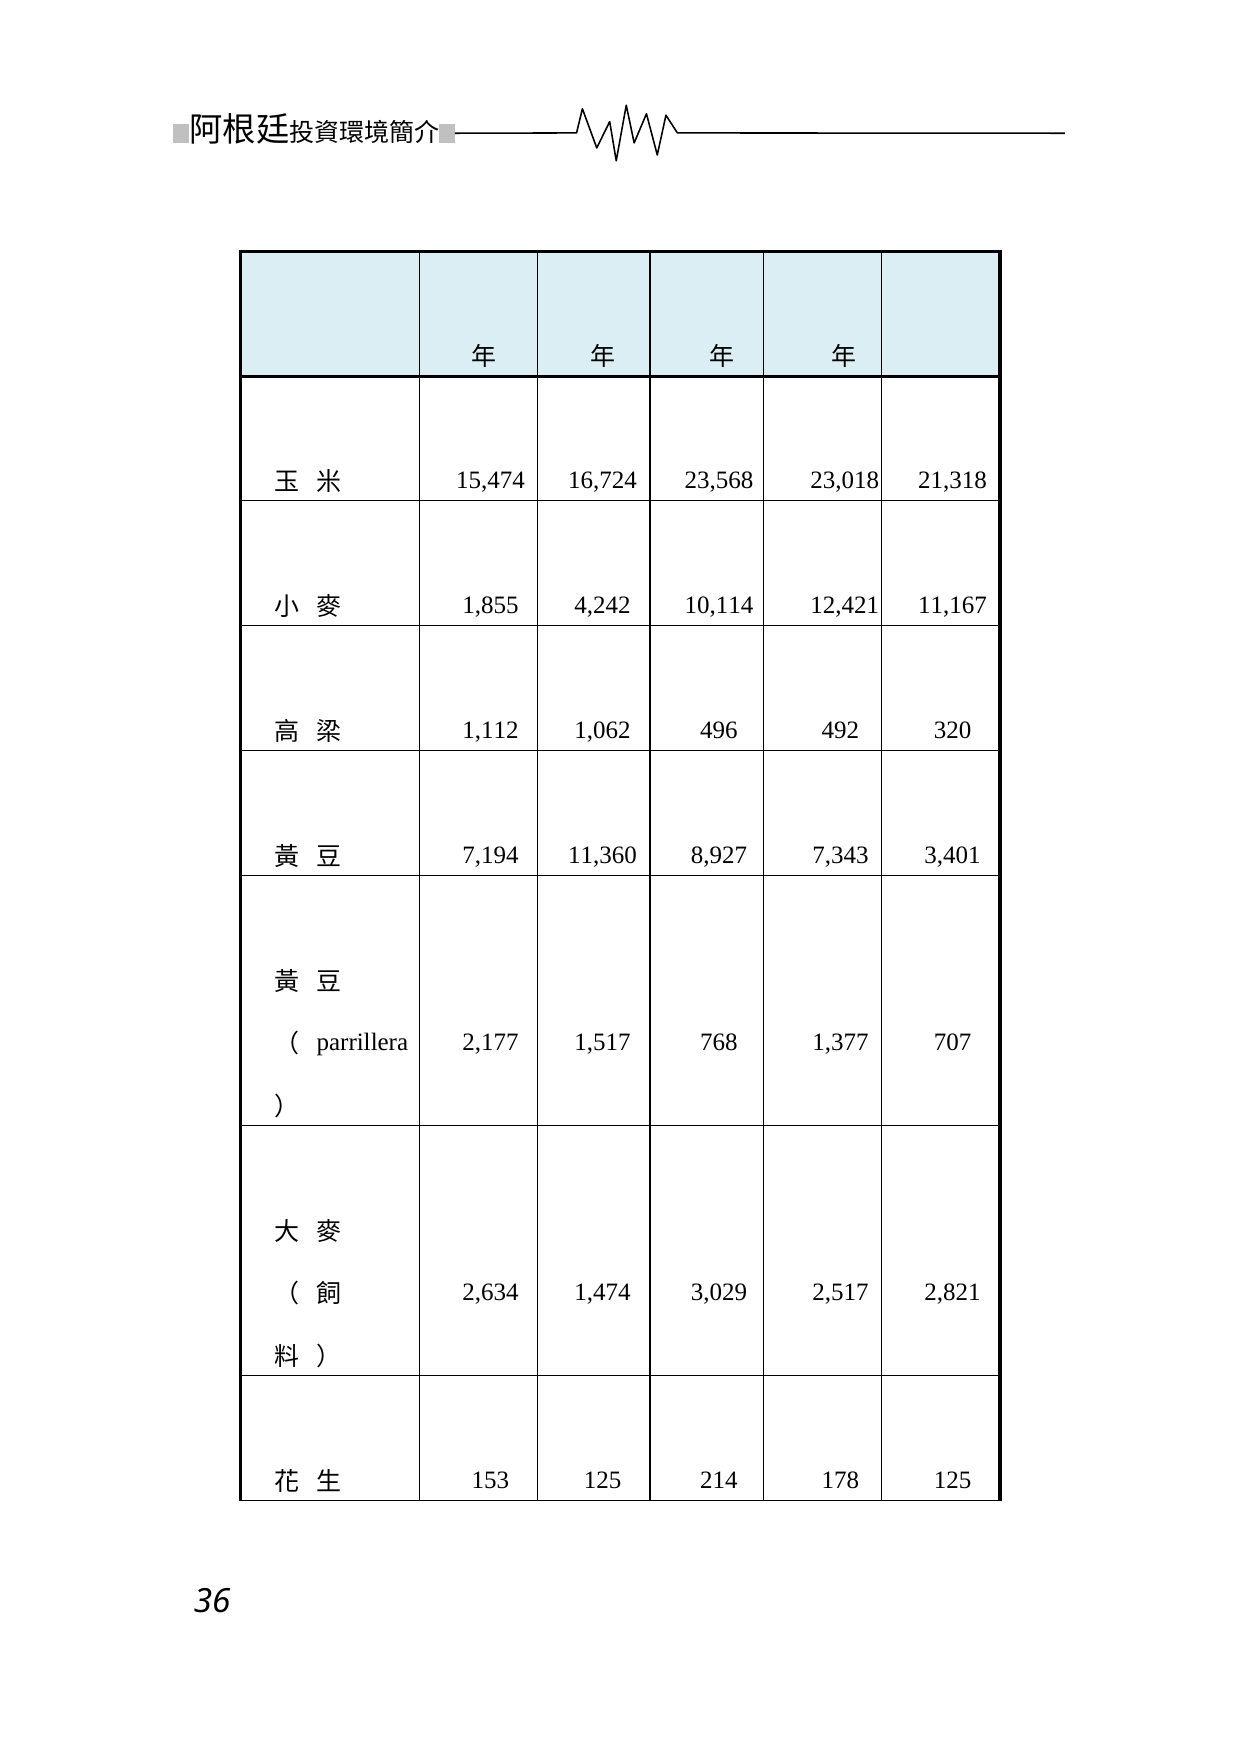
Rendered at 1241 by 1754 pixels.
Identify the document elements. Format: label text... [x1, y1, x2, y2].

table_cell 黃豆 [242, 751, 419, 875]
table_cell 2,517 [764, 1126, 881, 1375]
table_cell 320 [882, 626, 998, 750]
table_cell 178 [764, 1376, 881, 1500]
table_cell 2,821 [882, 1126, 998, 1375]
table_cell 高梁 [242, 626, 419, 750]
table_cell 153 [420, 1376, 537, 1500]
table_cell 年 [764, 253, 881, 375]
table_cell 8,927 [651, 751, 763, 875]
table_cell 12,421 [764, 501, 881, 625]
table_cell 花生 [242, 1376, 419, 1500]
table_cell 10,114 [651, 501, 763, 625]
table_cell 125 [882, 1376, 998, 1500]
table_cell 15,474 [420, 378, 537, 500]
table_cell 23,018 [764, 378, 881, 500]
table_cell 496 [651, 626, 763, 750]
table_cell 11,360 [538, 751, 649, 875]
table_cell 7,343 [764, 751, 881, 875]
table_cell 3,029 [651, 1126, 763, 1375]
table_cell 4,242 [538, 501, 649, 625]
table_cell 16,724 [538, 378, 649, 500]
table_cell 年 [420, 253, 537, 375]
table_cell 年 [651, 253, 763, 375]
table_cell 小麥 [242, 501, 419, 625]
table_cell 2,634 [420, 1126, 537, 1375]
table_cell 1,474 [538, 1126, 649, 1375]
table_header [242, 253, 419, 375]
table_cell 1,855 [420, 501, 537, 625]
table_cell 1,062 [538, 626, 649, 750]
table_cell 707 [882, 876, 998, 1125]
table_cell 768 [651, 876, 763, 1125]
table_cell 1,517 [538, 876, 649, 1125]
table_cell 492 [764, 626, 881, 750]
table_cell 1,377 [764, 876, 881, 1125]
table_cell 玉米 [242, 378, 419, 500]
table_cell [882, 253, 998, 375]
table_cell 2,177 [420, 876, 537, 1125]
table_cell 11,167 [882, 501, 998, 625]
table_cell 21,318 [882, 378, 998, 500]
table_cell 23,568 [651, 378, 763, 500]
table_cell 大麥（飼料） [242, 1126, 419, 1375]
table_cell 黃豆（parrillera） [242, 876, 419, 1125]
table_cell 1,112 [420, 626, 537, 750]
table_cell 7,194 [420, 751, 537, 875]
table_cell 125 [538, 1376, 649, 1500]
table_cell 3,401 [882, 751, 998, 875]
table_cell 214 [651, 1376, 763, 1500]
table_cell 年 [538, 253, 649, 375]
